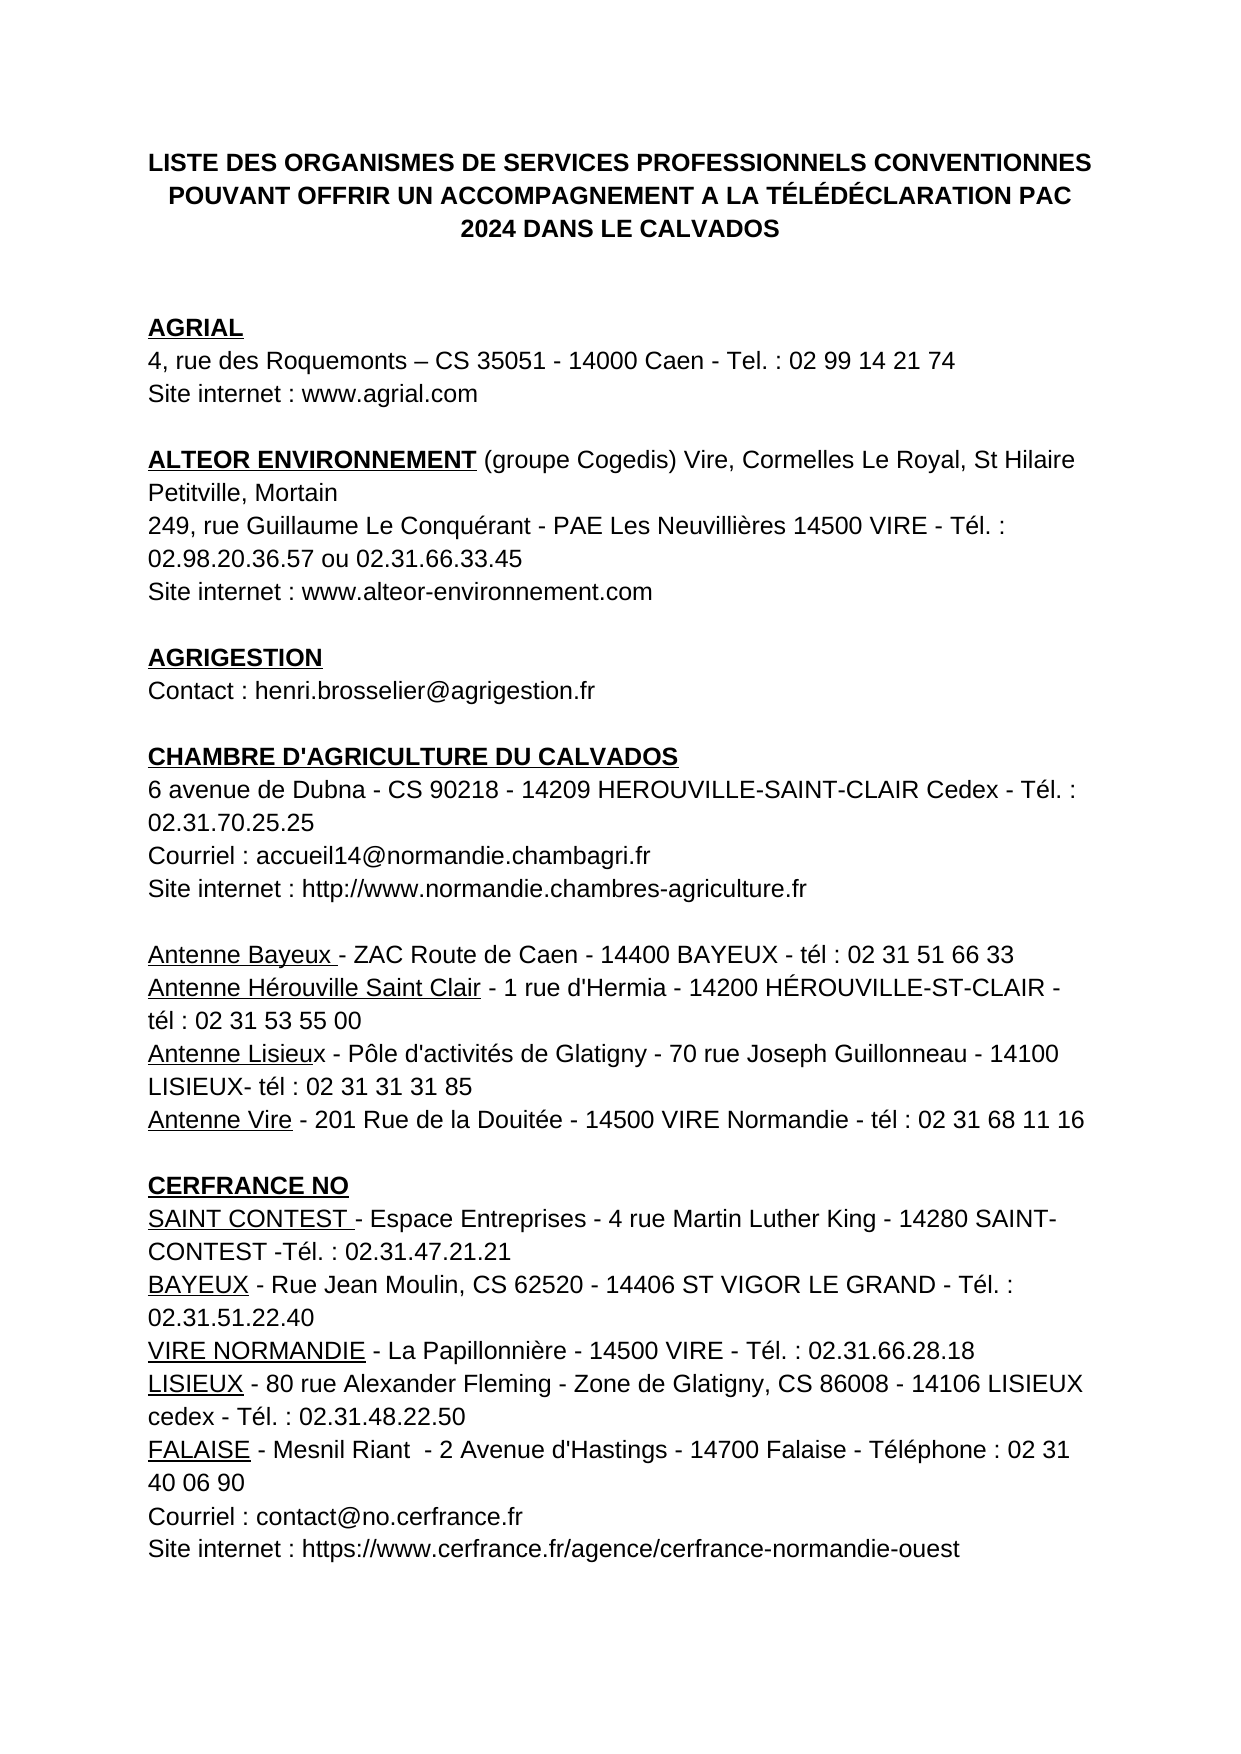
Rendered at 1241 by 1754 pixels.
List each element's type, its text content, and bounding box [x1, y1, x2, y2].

text ALTEOR ENVIRONNEMENT (groupe Cogedis) Vire, Cormelles Le Royal, St Hilaire Petitville, Mortain 249, rue Guillaume Le Conquérant - PAE Les Neuvillières 14500 VIRE - Tél. : 02.98.20.36.57 ou 02.31.66.33.45 Site internet : www.alteor-environnement.com [148, 445, 1093, 606]
text 4, rue des Roquemonts – CS 35051 - 14000 Caen - Tel. : 02 99 14 21 74 Site internet : www.agrial.com [148, 346, 1093, 441]
text Contact : henri.brosselier@agrigestion.fr [148, 676, 1093, 738]
text AGRIGESTION [148, 643, 1093, 672]
text Antenne Bayeux - ZAC Route de Caen - 14400 BAYEUX - tél : 02 31 51 66 33 Antenne Hérouville Saint Clair - 1 rue d'Hermia - 14200 HÉROUVILLE-ST-CLAIR - tél : 02 31 53 55 00 Antenne Lisieux - Pôle d'activités de Glatigny - 70 rue Joseph Guillonneau - 14100 LISIEUX- tél : 02 31 31 31 85 Antenne Vire - 201 Rue de la Douitée - 14500 VIRE Normandie - tél : 02 31 68 11 16 [148, 940, 1093, 1134]
text CHAMBRE D'AGRICULTURE DU CALVADOS 6 avenue de Dubna - CS 90218 - 14209 HEROUVILLE-SAINT-CLAIR Cedex - Tél. : 02.31.70.25.25 Courriel : accueil14@normandie.chambagri.fr Site internet : http://www.normandie.chambres-agriculture.fr [148, 742, 1093, 936]
text AGRIAL [148, 313, 1093, 341]
text CERFRANCE NO SAINT CONTEST - Espace Entreprises - 4 rue Martin Luther King - 14280 SAINT-CONTEST -Tél. : 02.31.47.21.21 BAYEUX - Rue Jean Moulin, CS 62520 - 14406 ST VIGOR LE GRAND - Tél. : 02.31.51.22.40 VIRE NORMANDIE - La Papillonnière - 14500 VIRE - Tél. : 02.31.66.28.18 LISIEUX - 80 rue Alexander Fleming - Zone de Glatigny, CS 86008 - 14106 LISIEUX cedex - Tél. : 02.31.48.22.50 FALAISE - Mesnil Riant - 2 Avenue d'Hastings - 14700 Falaise - Téléphone : 02 31 40 06 90 Courriel : contact@no.cerfrance.fr Site internet : https://www.cerfrance.fr/agence/cerfrance-normandie-ouest [148, 1138, 1093, 1563]
text LISTE DES ORGANISMES DE SERVICES PROFESSIONNELS CONVENTIONNES POUVANT OFFRIR UN ACCOMPAGNEMENT A LA TÉLÉDÉCLARATION PAC 2024 DANS LE CALVADOS [148, 148, 1093, 242]
